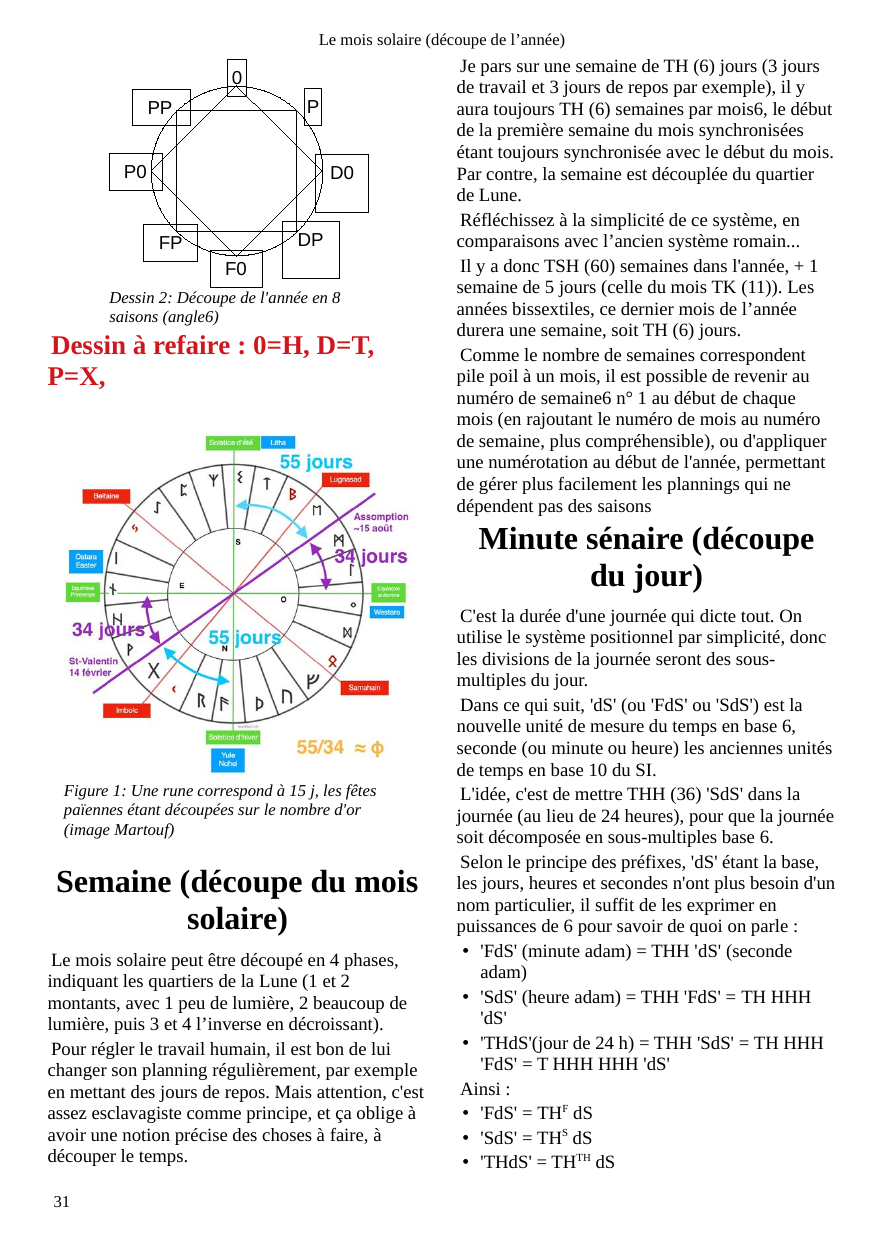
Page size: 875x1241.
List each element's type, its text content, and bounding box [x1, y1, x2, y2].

list 'SdS' (heure adam) = THH 'FdS' = TH HHH 'dS' [462, 986, 836, 1029]
subtitle Minute sénaire (découpe du jour) [456, 519, 836, 593]
text Dessin 2: Découpe de l'année en 8 saisons (angle6) [109, 67, 369, 326]
list 'FdS' (minute adam) = THH 'dS' (seconde adam) [462, 940, 836, 983]
text Figure 1: Une rune correspond à 15 j, les fêtes païennes étant découpées sur le nombre d'or (image Martouf) [64, 778, 411, 838]
text Ainsi : [456, 1078, 836, 1099]
text Il y a donc TSH (60) semaines dans l'année, + 1 semaine de 5 jours (celle du mois TK (11)). Les années bissextiles, ce dernier mois de l’année durera une semaine, soit TH (6) jours. [456, 254, 836, 341]
text Le mois solaire peut être découpé en 4 phases, indiquant les quartiers de la Lune (1 et 2 montants, avec 1 peu de lumière, 2 beaucoup de lumière, puis 3 et 4 l’inverse en décroissant). [47, 948, 427, 1035]
list 'THdS'(jour de 24 h) = THH 'SdS' = TH HHH 'FdS' = T HHH HHH 'dS' [462, 1032, 836, 1075]
subtitle Semaine (découpe du mois solaire) [47, 863, 427, 937]
text L'idée, c'est de mettre THH (36) 'SdS' dans la journée (au lieu de 24 heures), pour que la journée soit décomposée en sous-multiples base 6. [456, 783, 836, 848]
text C'est la durée d'une journée qui dicte tout. On utilise le système positionnel par simplicité, donc les divisions de la journée seront des sous-multiples du jour. [456, 604, 836, 691]
text Dessin à refaire : 0=H, D=T, P=X, [47, 329, 427, 391]
text Selon le principe des préfixes, 'dS' étant la base, les jours, heures et secondes n'ont plus besoin d'un nom particulier, il suffit de les exprimer en puissances de 6 pour savoir de quoi on parle : [456, 851, 836, 937]
text Réfléchissez à la simplicité de ce système, en comparaisons avec l’ancien système romain... [456, 208, 836, 252]
list 'THdS' = THTH dS [462, 1151, 836, 1173]
picture [63, 431, 411, 778]
text Dans ce qui suit, 'dS' (ou 'FdS' ou 'SdS') est la nouvelle unité de mesure du temps en base 6, seconde (ou minute ou heure) les anciennes unités de temps en base 10 du SI. [456, 694, 836, 780]
text Comme le nombre de semaines correspondent pile poil à un mois, il est possible de revenir au numéro de semaine6 n° 1 au début de chaque mois (en rajoutant le numéro de mois au numéro de semaine, plus compréhensible), ou d'appliquer une numérotation au début de l'année, permettant de gérer plus facilement les plannings qui ne dépendent pas des saisons [456, 344, 836, 516]
text Je pars sur une semaine de TH (6) jours (3 jours de travail et 3 jours de repos par exemple), il y aura toujours TH (6) semaines par mois6, le début de la première semaine du mois synchronisées étant toujours synchronisée avec le début du mois. Par contre, la semaine est découplée du quartier de Lune. [456, 54, 836, 206]
list 'FdS' = THF dS [462, 1102, 836, 1124]
text Pour régler le travail humain, il est bon de lui changer son planning régulièrement, par exemple en mettant des jours de repos. Mais attention, c'est assez esclavagiste comme principe, et ça oblige à avoir une notion précise des choses à faire, à découper le temps. [47, 1038, 427, 1167]
list 'SdS' = THS dS [462, 1127, 836, 1148]
